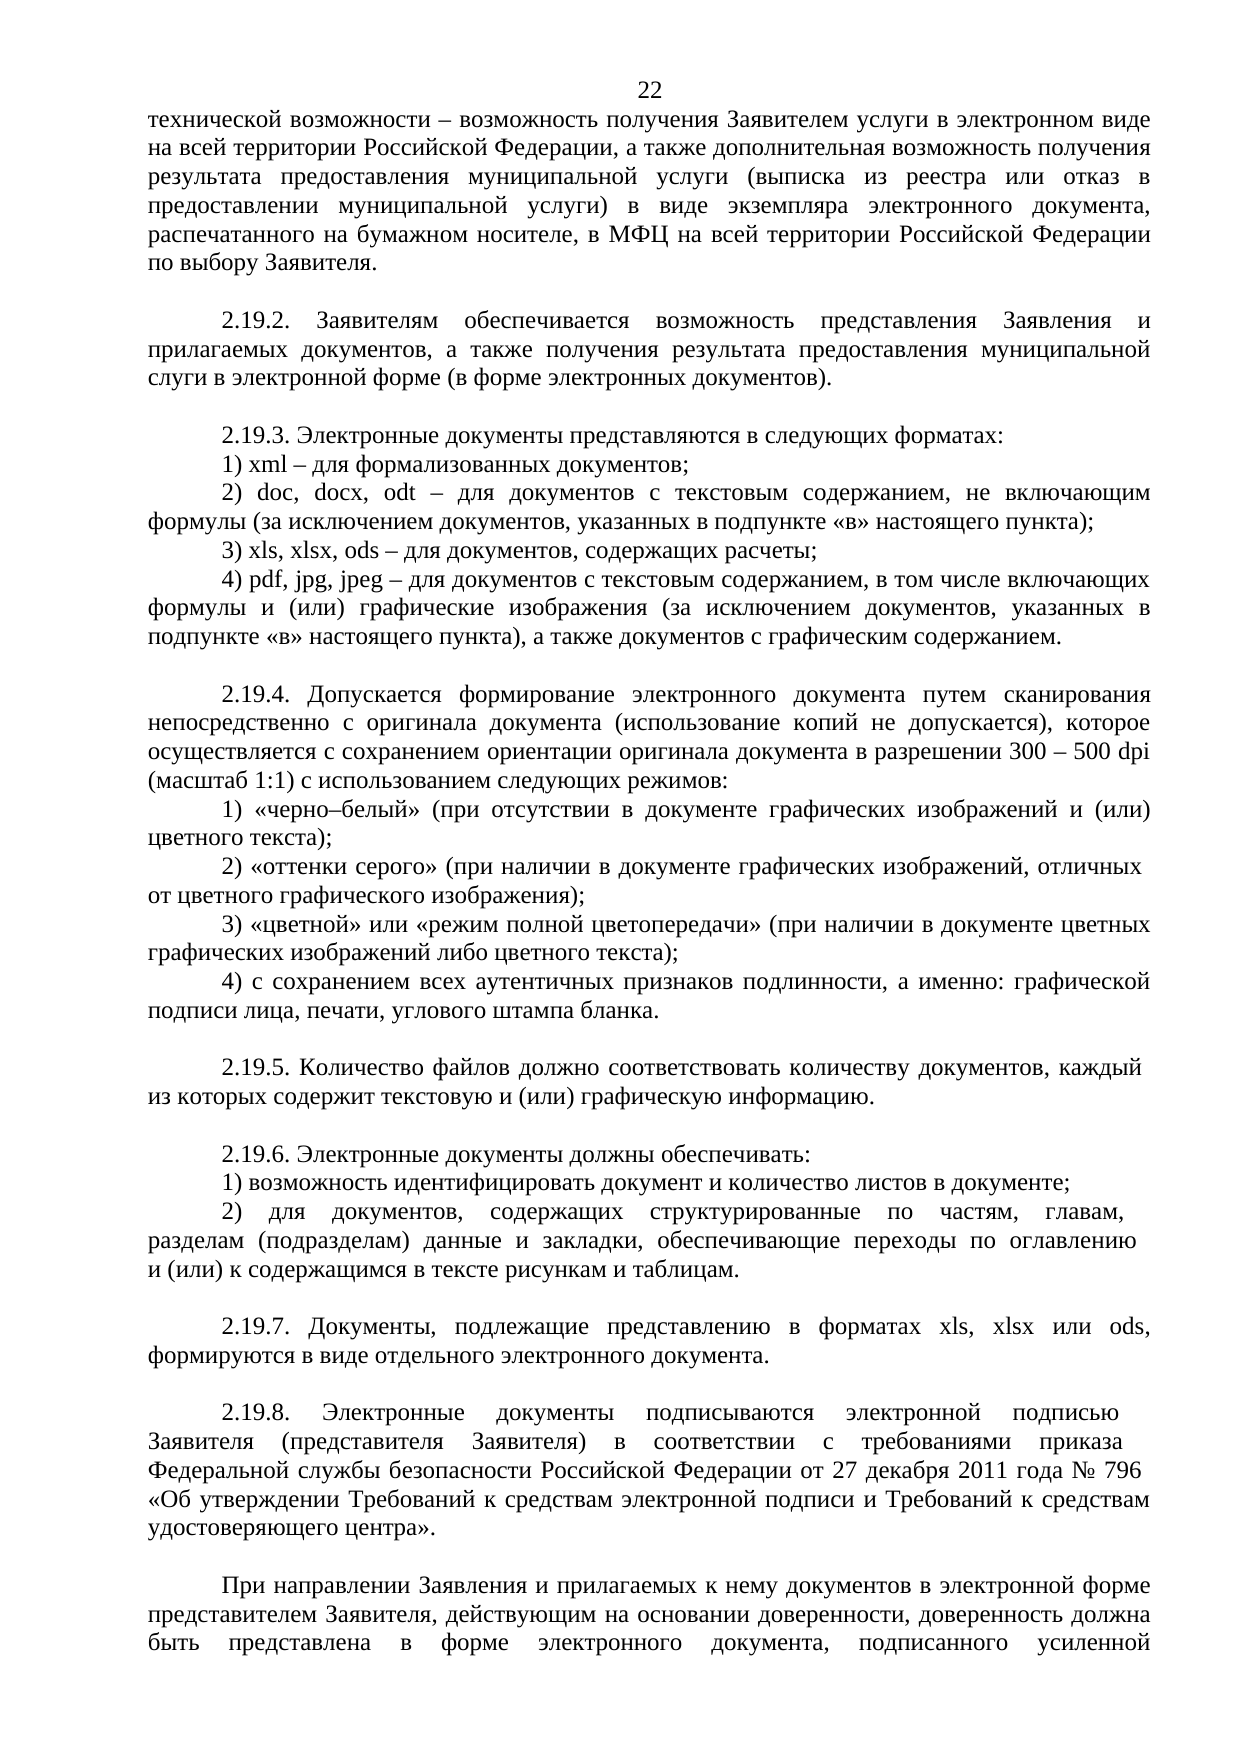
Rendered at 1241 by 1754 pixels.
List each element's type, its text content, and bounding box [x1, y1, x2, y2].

text 2.19.5. Количество файлов должно соответствовать количеству документов, каждый из которых содержит текстовую и (или) графическую информацию. [148, 1052, 1152, 1110]
text 2.19.8. Электронные документы подписываются электронной подписью Заявителя (представителя Заявителя) в соответствии с требованиями приказа Федеральной службы безопасности Российской Федерации от 27 декабря 2011 года № 796 «Об утверждении Требований к средствам электронной подписи и Требований к средствам удостоверяющего центра». [148, 1397, 1152, 1541]
text 1) xml – для формализованных документов; [148, 449, 1152, 477]
text При направлении Заявления и прилагаемых к нему документов в электронной форме представителем Заявителя, действующим на основании доверенности, доверенность должна быть представлена в форме электронного документа, подписанного усиленной [148, 1570, 1152, 1656]
text 2) «оттенки серого» (при наличии в документе графических изображений, отличных от цветного графического изображения); [148, 851, 1152, 909]
text 2.19.3. Электронные документы представляются в следующих форматах: [148, 420, 1152, 449]
text 2.19.7. Документы, подлежащие представлению в форматах xls, xlsx или ods, формируются в виде отдельного электронного документа. [148, 1311, 1152, 1369]
text 2) doc, docx, odt – для документов с текстовым содержанием, не включающим формулы (за исключением документов, указанных в подпункте «в» настоящего пункта); [148, 477, 1152, 535]
text 2.19.6. Электронные документы должны обеспечивать: [148, 1139, 1152, 1167]
text 4) pdf, jpg, jpeg – для документов с текстовым содержанием, в том числе включающих формулы и (или) графические изображения (за исключением документов, указанных в подпункте «в» настоящего пункта), а также документов с графическим содержанием. [148, 564, 1152, 650]
text 2.19.4. Допускается формирование электронного документа путем сканирования непосредственно с оригинала документа (использование копий не допускается), которое осуществляется с сохранением ориентации оригинала документа в разрешении 300 – 500 dpi (масштаб 1:1) с использованием следующих режимов: [148, 679, 1152, 794]
text 2.19.2. Заявителям обеспечивается возможность представления Заявления и прилагаемых документов, а также получения результата предоставления муниципальной слуги в электронной форме (в форме электронных документов). [148, 305, 1152, 391]
text технической возможности – возможность получения Заявителем услуги в электронном виде на всей территории Российской Федерации, а также дополнительная возможность получения результата предоставления муниципальной услуги (выписка из реестра или отказ в предоставлении муниципальной услуги) в виде экземпляра электронного документа, распечатанного на бумажном носителе, в МФЦ на всей территории Российской Федерации по выбору Заявителя. [148, 104, 1152, 276]
text 1) возможность идентифицировать документ и количество листов в документе; [148, 1167, 1152, 1196]
text 2) для документов, содержащих структурированные по частям, главам, разделам (подразделам) данные и закладки, обеспечивающие переходы по оглавлению и (или) к содержащимся в тексте рисункам и таблицам. [148, 1196, 1152, 1282]
text 3) «цветной» или «режим полной цветопередачи» (при наличии в документе цветных графических изображений либо цветного текста); [148, 909, 1152, 966]
text 3) xls, xlsx, ods – для документов, содержащих расчеты; [148, 535, 1152, 564]
text 4) с сохранением всех аутентичных признаков подлинности, а именно: графической подписи лица, печати, углового штампа бланка. [148, 966, 1152, 1024]
text 1) «черно–белый» (при отсутствии в документе графических изображений и (или) цветного текста); [148, 794, 1152, 851]
